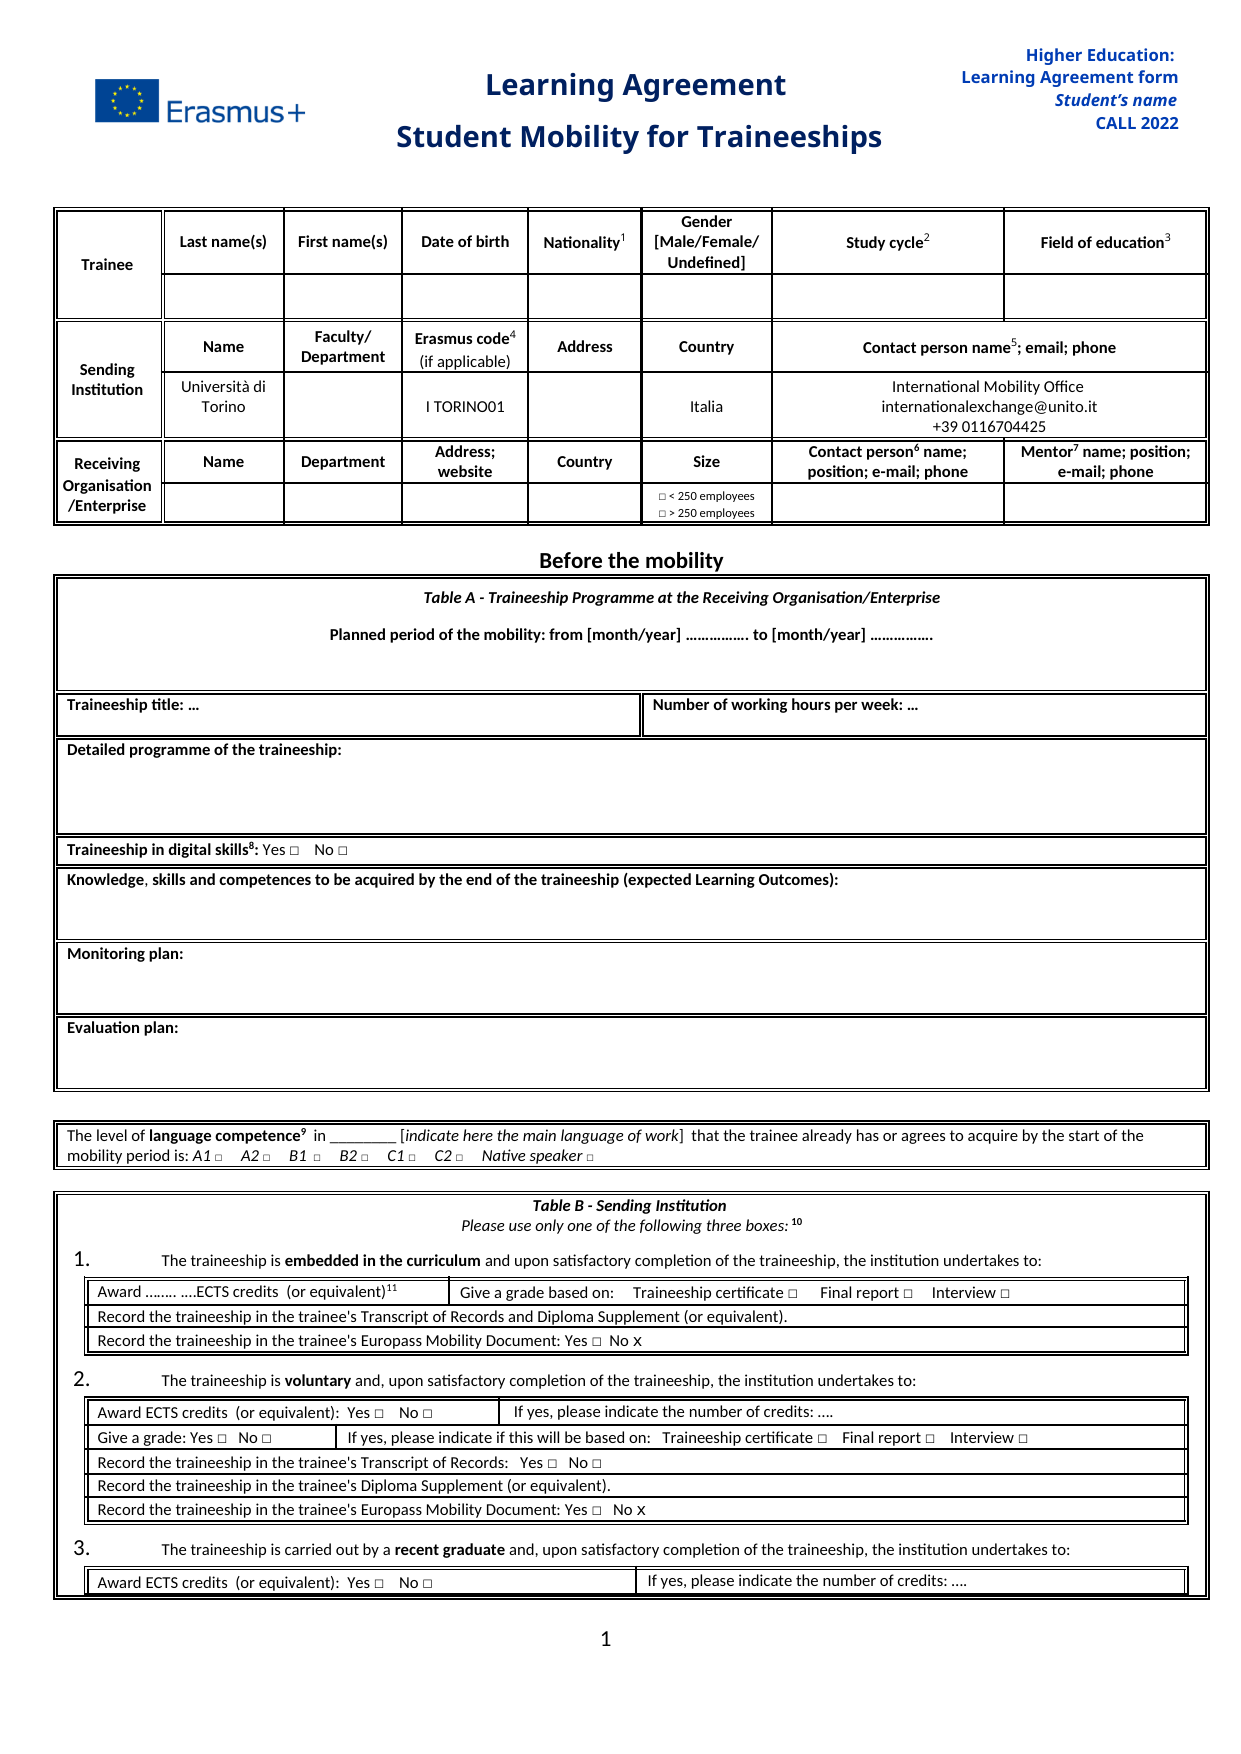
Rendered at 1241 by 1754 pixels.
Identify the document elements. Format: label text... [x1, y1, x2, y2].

table_cell Traineeship in digital skills: Yes ☐ No ☐ [58, 838, 1205, 864]
table_cell Address [529, 322, 640, 371]
table_cell Detailed programme of the traineeship: [58, 740, 1205, 833]
table_header Study cycle [773, 212, 1003, 272]
table_header Award …….. .…ECTS credits (or equivalent) [89, 1281, 448, 1304]
table_cell [285, 484, 401, 521]
table_cell [773, 484, 1003, 521]
table_cell Number of working hours per week: … [644, 695, 1205, 735]
table_cell [276, 1092, 468, 1120]
table_cell [529, 275, 640, 318]
table_cell [158, 1092, 276, 1120]
table_cell Traineeship title: … [58, 695, 639, 735]
table_cell Address; website [403, 442, 527, 482]
table_cell [403, 275, 527, 318]
table_cell Faculty/ Department [285, 322, 401, 371]
table_cell [773, 275, 1003, 318]
table_cell Planned period of the mobility: from [month/year] ……………. to [month/year] ……………. [58, 616, 1205, 690]
table_cell [58, 579, 158, 616]
table_header Award ECTS credits (or equivalent): Yes ☐ No ☐ [89, 1401, 498, 1423]
table_cell [529, 373, 640, 437]
table_cell Evaluation plan: [58, 1018, 1205, 1087]
table_cell [56, 1092, 158, 1120]
table_cell [403, 484, 527, 521]
table_header If yes, please indicate the number of credits: …. [637, 1570, 1184, 1593]
table_cell Record the traineeship in the trainee's Transcript of Records: Yes ☐ No ☐ [89, 1450, 1184, 1473]
table_cell [684, 1092, 772, 1120]
table_header First name(s) [350, 56, 932, 205]
table_header Trainee [58, 212, 161, 318]
table_cell [285, 275, 401, 318]
table_header Last name(s) [165, 212, 283, 272]
table_cell Sending Institution [58, 322, 161, 437]
table_cell [1005, 275, 1205, 318]
table_header Nationality [529, 212, 640, 272]
table_cell [571, 1092, 684, 1120]
table_cell Università di Torino [165, 373, 283, 437]
table_header Table B - Sending Institution Please use only one of the following three boxes: The traineeship is embedded in the curriculum and upon satisfactory completion of the traineeship, the institution undertakes to: The traineeship is voluntary and, upon satisfactory completion of the traineeship, the institution undertakes to: The traineeship is carried out by a recent graduate and, upon satisfactory completion of the traineeship, the institution undertakes to: [58, 1195, 1205, 1595]
table_header If yes, please indicate the number of credits: …. [500, 1401, 1184, 1423]
table_cell I TORINO01 [403, 373, 527, 437]
table_cell Name [165, 442, 283, 482]
table_cell Give a grade: Yes ☐ No ☐ [89, 1426, 335, 1448]
table_cell Size [643, 442, 771, 482]
table_header Award ECTS credits (or equivalent): Yes ☐ No ☐ [89, 1570, 635, 1593]
table_cell [1076, 1092, 1207, 1120]
table_cell Contact person name; position; e-mail; phone [773, 442, 1003, 482]
table_cell Table A - Traineeship Programme at the Receiving Organisation/Enterprise [158, 579, 1205, 616]
table_cell [468, 1092, 571, 1120]
table_cell Record the traineeship in the trainee's Europass Mobility Document: Yes ☐ No x [89, 1498, 1184, 1520]
table_cell Country [529, 442, 640, 482]
table_cell [529, 484, 640, 521]
table_cell The level of language competence in ________ [indicate here the main language of work] that the trainee already has or agrees to acquire by the start of the mobility period is: A1 ☐ A2 ☐ B1 ☐ B2 ☐ C1 ☐ C2 ☐ Native speaker ☐ [58, 1125, 1205, 1166]
table_cell Contact person name; email; phone [773, 322, 1205, 371]
table_cell [1005, 484, 1205, 521]
table_cell Before the mobility [56, 526, 1207, 574]
table_cell Erasmus code (if applicable) [403, 322, 527, 371]
table_cell Knowledge, skills and competences to be acquired by the end of the traineeship (expected Learning Outcomes): [58, 869, 1205, 938]
table_cell Italia [643, 373, 771, 437]
table_cell Record the traineeship in the trainee's Diploma Supplement (or equivalent). [89, 1475, 1184, 1496]
table_cell ☐ < 250 employees ☐ > 250 employees [643, 484, 771, 521]
table_cell Record the traineeship in the trainee's Europass Mobility Document: Yes ☐ No x [89, 1328, 1184, 1351]
table_cell [643, 275, 771, 318]
table_cell [772, 1092, 917, 1120]
table_cell [165, 484, 283, 521]
table_cell Name [165, 322, 283, 371]
table_cell [917, 1092, 1076, 1120]
table_header Give a grade based on: Traineeship certificate ☐ Final report ☐ Interview ☐ [450, 1281, 1184, 1304]
table_cell Country [643, 322, 771, 371]
table_header Gender [Male/Female/Undefined] [643, 212, 771, 272]
table_cell International Mobility Office internationalexchange@unito.it +39 0116704425 [773, 373, 1205, 437]
table_header First name(s) [285, 212, 401, 272]
table_cell Department [285, 442, 401, 482]
table_cell If yes, please indicate if this will be based on: Traineeship certificate ☐ Final report ☐ Interview ☐ [337, 1426, 1184, 1448]
table_cell [285, 373, 401, 437]
table_cell Record the traineeship in the trainee's Transcript of Records and Diploma Supplement (or equivalent). [89, 1306, 1184, 1326]
table_header Field of education [1005, 212, 1205, 272]
table_cell [165, 275, 283, 318]
table_cell Monitoring plan: [58, 943, 1205, 1013]
table_cell Mentor name; position; e-mail; phone [1005, 442, 1205, 482]
table_cell Receiving Organisation/Enterprise [58, 442, 161, 521]
table_header Date of birth [403, 212, 527, 272]
